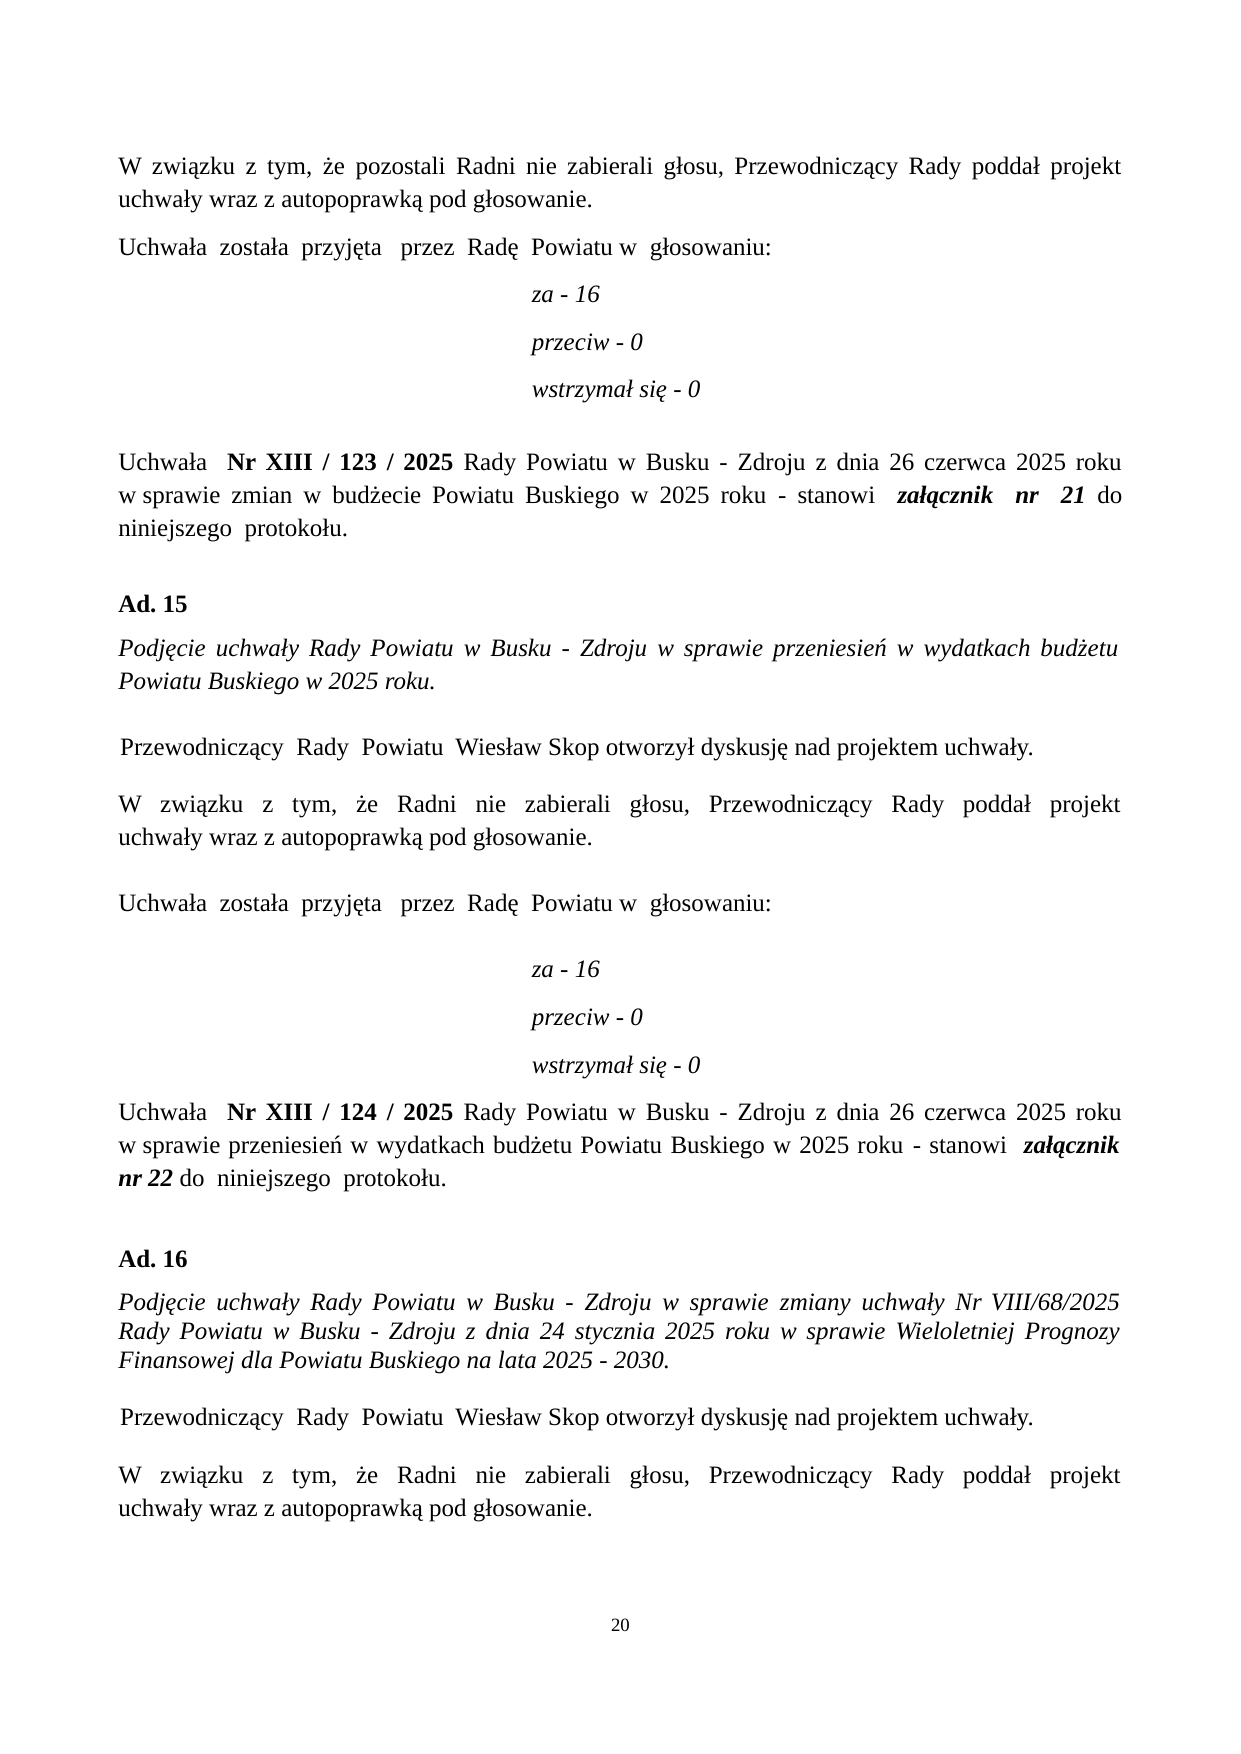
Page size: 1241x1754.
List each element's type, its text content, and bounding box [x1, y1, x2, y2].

list Przewodniczący Rady Powiatu Wiesław Skop otworzył dyskusję nad projektem uchwały. [89, 732, 1122, 761]
list W związku z tym, że Radni nie zabierali głosu, Przewodniczący Rady poddał projekt uchwały wraz z autopoprawką pod głosowanie. [118, 789, 1122, 851]
list przeciw - 0 [532, 1002, 1122, 1031]
list Ad. 16 [118, 1244, 1122, 1273]
list Ad. 15 [118, 589, 1122, 618]
list W związku z tym, że Radni nie zabierali głosu, Przewodniczący Rady poddał projekt uchwały wraz z autopoprawką pod głosowanie. [118, 1460, 1122, 1522]
list wstrzymał się - 0 [532, 1050, 1122, 1078]
list Podjęcie uchwały Rady Powiatu w Busku - Zdroju w sprawie przeniesień w wydatkach budżetu Powiatu Buskiego w 2025 roku. [118, 633, 1122, 695]
list Podjęcie uchwały Rady Powiatu w Busku - Zdroju w sprawie zmiany uchwały Nr VIII/68/2025 Rady Powiatu w Busku - Zdroju z dnia 24 stycznia 2025 roku w sprawie Wieloletniej Prognozy Finansowej dla Powiatu Buskiego na lata 2025 - 2030. [118, 1287, 1122, 1374]
list Uchwała została przyjęta przez Radę Powiatu w głosowaniu: [118, 888, 1122, 917]
list Uchwała Nr XIII / 124 / 2025 Rady Powiatu w Busku - Zdroju z dnia 26 czerwca 2025 roku w sprawie przeniesień w wydatkach budżetu Powiatu Buskiego w 2025 roku - stanowi załącznik nr 22 do niniejszego protokołu. [118, 1097, 1122, 1192]
list przeciw - 0 [532, 327, 1122, 356]
list Uchwała została przyjęta przez Radę Powiatu w głosowaniu: [118, 232, 1122, 261]
list wstrzymał się - 0 [532, 374, 1122, 403]
list Przewodniczący Rady Powiatu Wiesław Skop otworzył dyskusję nad projektem uchwały. [89, 1402, 1122, 1431]
text Uchwała Nr XIII / 123 / 2025 Rady Powiatu w Busku - Zdroju z dnia 26 czerwca 2025 roku w sprawie zmian w budżecie Powiatu Buskiego w 2025 roku - stanowi załącznik nr 21 do niniejszego protokołu. [118, 447, 1122, 542]
list za - 16 [532, 954, 1122, 983]
list W związku z tym, że pozostali Radni nie zabierali głosu, Przewodniczący Rady poddał projekt uchwały wraz z autopoprawką pod głosowanie. [118, 151, 1122, 213]
list za - 16 [532, 279, 1122, 308]
